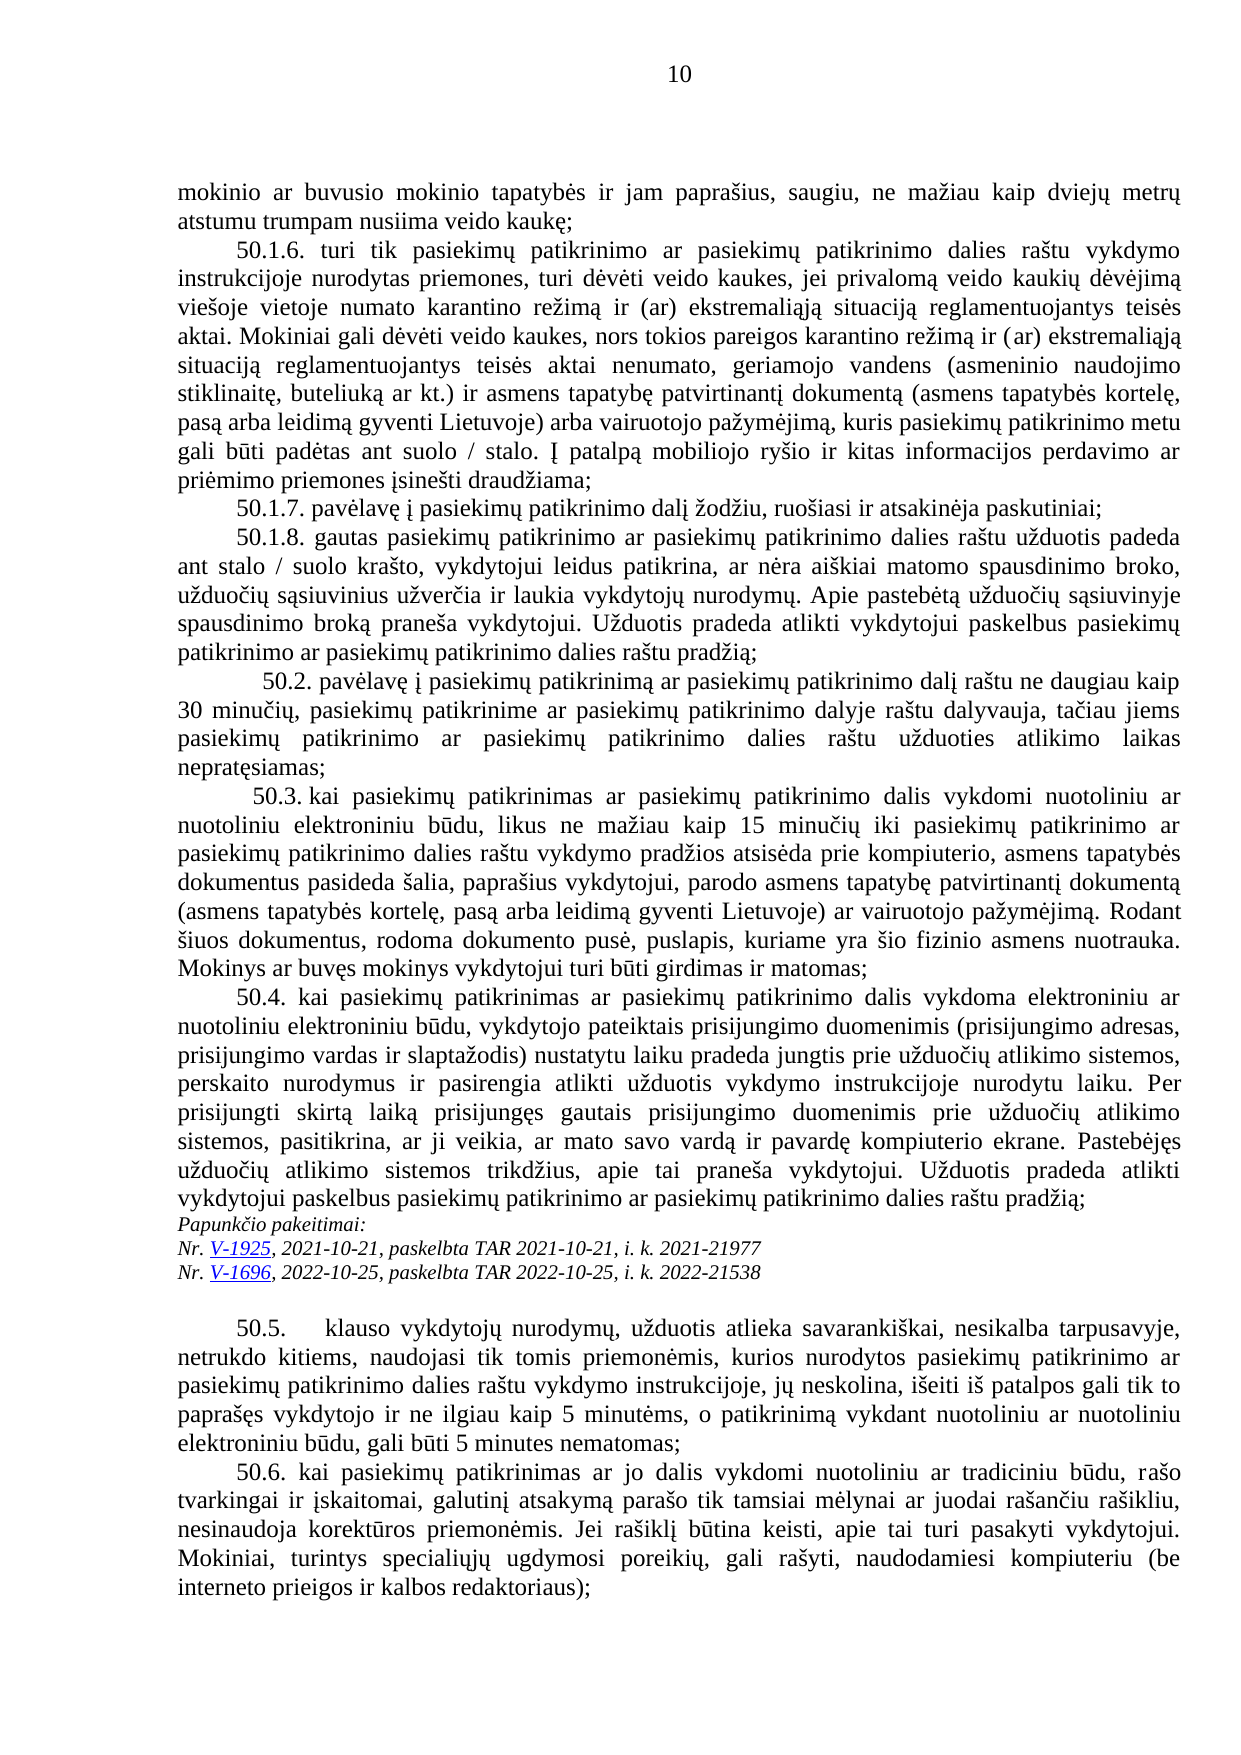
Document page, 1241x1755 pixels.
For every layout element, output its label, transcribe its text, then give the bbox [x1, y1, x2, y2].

text 50.3. kai pasiekimų patikrinimas ar pasiekimų patikrinimo dalis vykdomi nuotoliniu ar nuotoliniu elektroniniu būdu, likus ne mažiau kaip 15 minučių iki pasiekimų patikrinimo ar pasiekimų patikrinimo dalies raštu vykdymo pradžios atsisėda prie kompiuterio, asmens tapatybės dokumentus pasideda šalia, paprašius vykdytojui, parodo asmens tapatybę patvirtinantį dokumentą (asmens tapatybės kortelę, pasą arba leidimą gyventi Lietuvoje) ar vairuotojo pažymėjimą. Rodant šiuos dokumentus, rodoma dokumento pusė, puslapis, kuriame yra šio fizinio asmens nuotrauka. Mokinys ar buvęs mokinys vykdytojui turi būti girdimas ir matomas; [177, 781, 1181, 982]
text mokinio ar buvusio mokinio tapatybės ir jam paprašius, saugiu, ne mažiau kaip dviejų metrų atstumu trumpam nusiima veido kaukę; [177, 177, 1181, 235]
text 50.1.6. turi tik pasiekimų patikrinimo ar pasiekimų patikrinimo dalies raštu vykdymo instrukcijoje nurodytas priemones, turi dėvėti veido kaukes, jei privalomą veido kaukių dėvėjimą viešoje vietoje numato karantino režimą ir (ar) ekstremaliąją situaciją reglamentuojantys teisės aktai. Mokiniai gali dėvėti veido kaukes, nors tokios pareigos karantino režimą ir (ar) ekstremaliąją situaciją reglamentuojantys teisės aktai nenumato, geriamojo vandens (asmeninio naudojimo stiklinaitę, buteliuką ar kt.) ir asmens tapatybę patvirtinantį dokumentą (asmens tapatybės kortelę, pasą arba leidimą gyventi Lietuvoje) arba vairuotojo pažymėjimą, kuris pasiekimų patikrinimo metu gali būti padėtas ant suolo / stalo. Į patalpą mobiliojo ryšio ir kitas informacijos perdavimo ar priėmimo priemones įsinešti draudžiama; [177, 235, 1181, 493]
text 50.1.8. gautas pasiekimų patikrinimo ar pasiekimų patikrinimo dalies raštu užduotis padeda ant stalo / suolo krašto, vykdytojui leidus patikrina, ar nėra aiškiai matomo spausdinimo broko, užduočių sąsiuvinius užverčia ir laukia vykdytojų nurodymų. Apie pastebėtą užduočių sąsiuvinyje spausdinimo broką praneša vykdytojui. Užduotis pradeda atlikti vykdytojui paskelbus pasiekimų patikrinimo ar pasiekimų patikrinimo dalies raštu pradžią; [177, 522, 1181, 666]
text 50.6. kai pasiekimų patikrinimas ar jo dalis vykdomi nuotoliniu ar tradiciniu būdu, rašo tvarkingai ir įskaitomai, galutinį atsakymą parašo tik tamsiai mėlynai ar juodai rašančiu rašikliu, nesinaudoja korektūros priemonėmis. Jei rašiklį būtina keisti, apie tai turi pasakyti vykdytojui. Mokiniai, turintys specialiųjų ugdymosi poreikių, gali rašyti, naudodamiesi kompiuteriu (be interneto prieigos ir kalbos redaktoriaus); [177, 1457, 1181, 1601]
text 50.2. pavėlavę į pasiekimų patikrinimą ar pasiekimų patikrinimo dalį raštu ne daugiau kaip 30 minučių, pasiekimų patikrinime ar pasiekimų patikrinimo dalyje raštu dalyvauja, tačiau jiems pasiekimų patikrinimo ar pasiekimų patikrinimo dalies raštu užduoties atlikimo laikas nepratęsiamas; [177, 666, 1181, 781]
text Nr. V-1696, 2022-10-25, paskelbta TAR 2022-10-25, i. k. 2022-21538 [177, 1260, 1181, 1284]
text Nr. V-1925, 2021-10-21, paskelbta TAR 2021-10-21, i. k. 2021-21977 [177, 1236, 1181, 1260]
text 50.4. kai pasiekimų patikrinimas ar pasiekimų patikrinimo dalis vykdoma elektroniniu ar nuotoliniu elektroniniu būdu, vykdytojo pateiktais prisijungimo duomenimis (prisijungimo adresas, prisijungimo vardas ir slaptažodis) nustatytu laiku pradeda jungtis prie užduočių atlikimo sistemos, perskaito nurodymus ir pasirengia atlikti užduotis vykdymo instrukcijoje nurodytu laiku. Per prisijungti skirtą laiką prisijungęs gautais prisijungimo duomenimis prie užduočių atlikimo sistemos, pasitikrina, ar ji veikia, ar mato savo vardą ir pavardę kompiuterio ekrane. Pastebėjęs užduočių atlikimo sistemos trikdžius, apie tai praneša vykdytojui. Užduotis pradeda atlikti vykdytojui paskelbus pasiekimų patikrinimo ar pasiekimų patikrinimo dalies raštu pradžią; [177, 982, 1181, 1212]
text 50.1.7. pavėlavę į pasiekimų patikrinimo dalį žodžiu, ruošiasi ir atsakinėja paskutiniai; [177, 493, 1181, 522]
text Papunkčio pakeitimai: [177, 1212, 1181, 1236]
text 50.5. klauso vykdytojų nurodymų, užduotis atlieka savarankiškai, nesikalba tarpusavyje, netrukdo kitiems, naudojasi tik tomis priemonėmis, kurios nurodytos pasiekimų patikrinimo ar pasiekimų patikrinimo dalies raštu vykdymo instrukcijoje, jų neskolina, išeiti iš patalpos gali tik to paprašęs vykdytojo ir ne ilgiau kaip 5 minutėms, o patikrinimą vykdant nuotoliniu ar nuotoliniu elektroniniu būdu, gali būti 5 minutes nematomas; [177, 1313, 1181, 1457]
